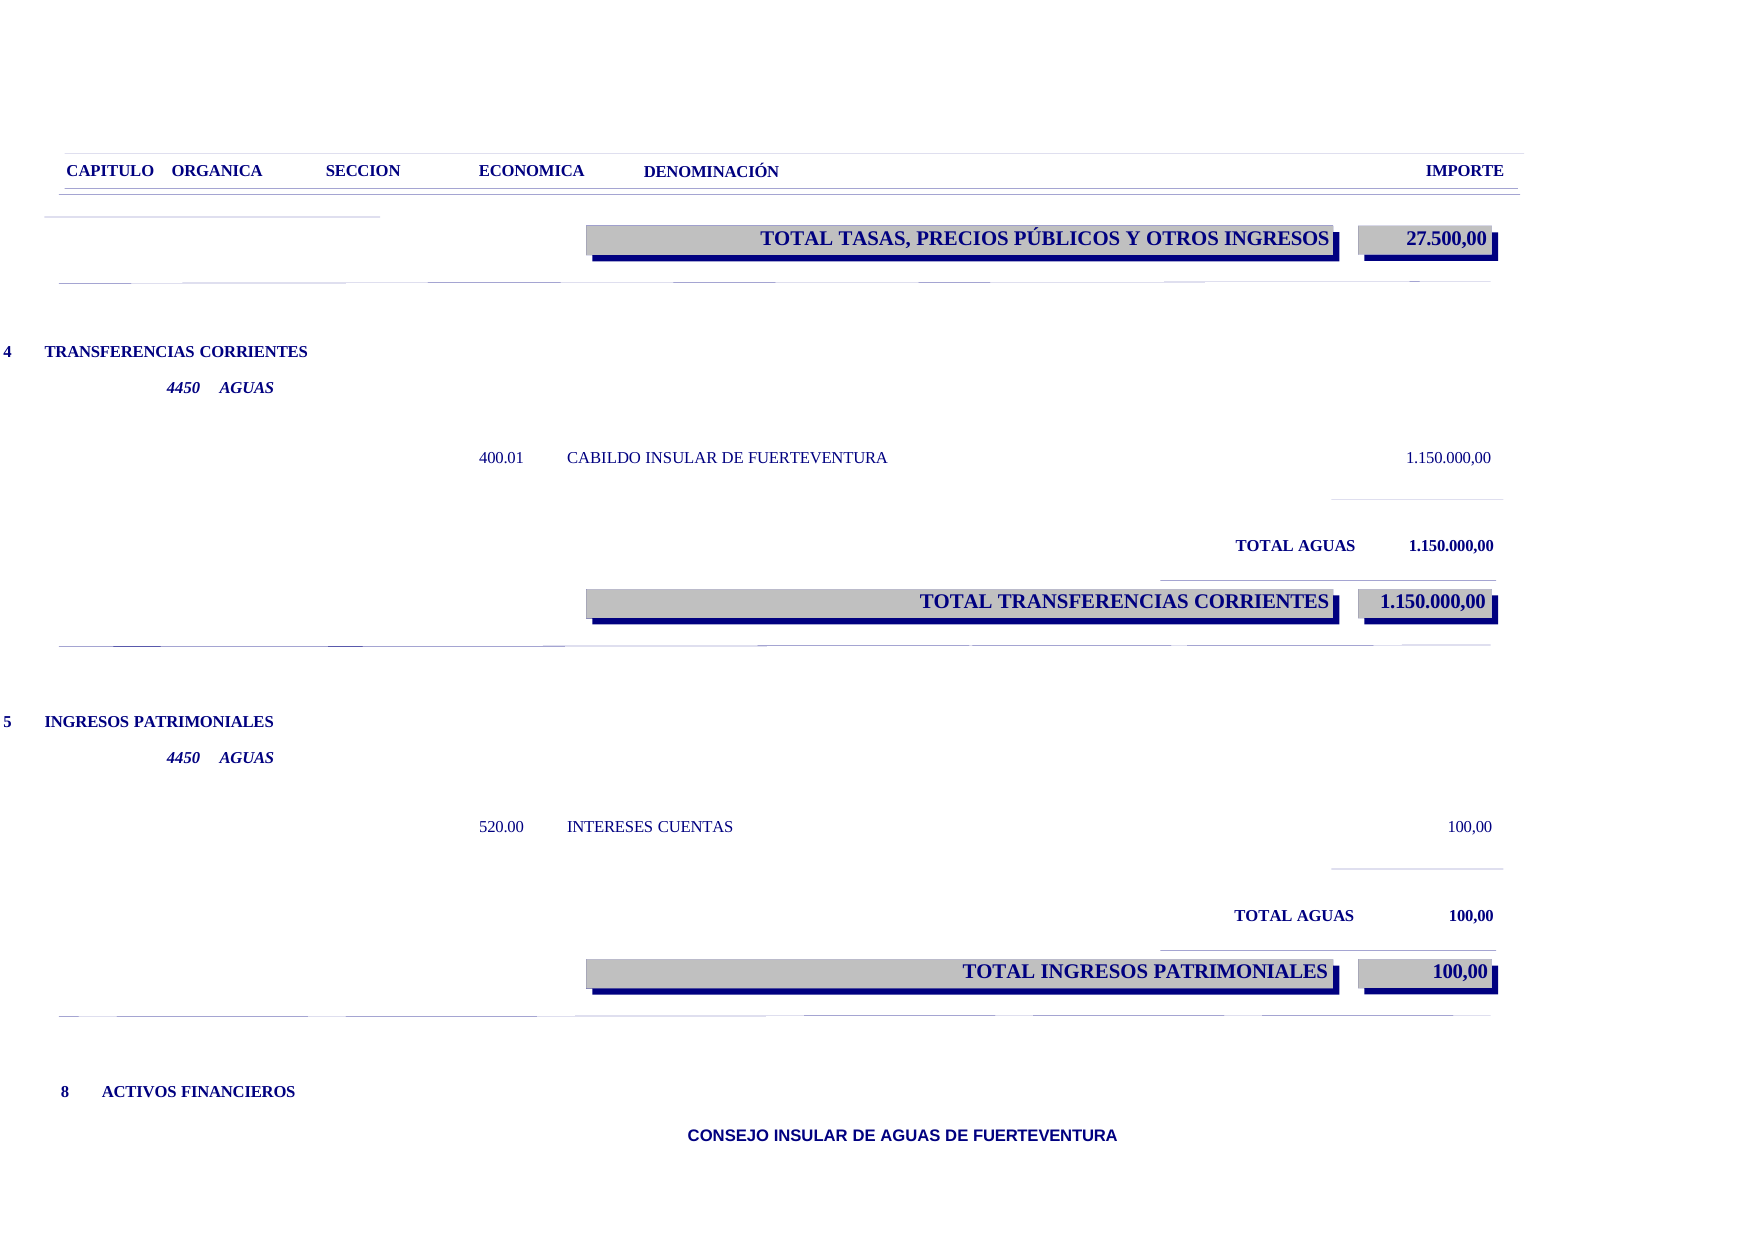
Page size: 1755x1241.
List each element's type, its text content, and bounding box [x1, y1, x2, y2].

text TOTAL AGUAS 100,00 [44, 906, 1494, 925]
text 400.01 CABILDO INSULAR DE FUERTEVENTURA 1.150.000,00 [479, 447, 1548, 467]
list INGRESOS PATRIMONIALES [3, 712, 1548, 731]
text 8 ACTIVOS FINANCIEROS [61, 1082, 1548, 1101]
text TOTAL AGUAS 1.150.000,00 [44, 536, 1494, 555]
text 4450 AGUAS [167, 748, 1548, 767]
text 520.00 INTERESES CUENTAS 100,00 [479, 817, 1548, 836]
list TRANSFERENCIAS CORRIENTES [3, 342, 1548, 361]
text 4450 AGUAS [167, 378, 1548, 397]
